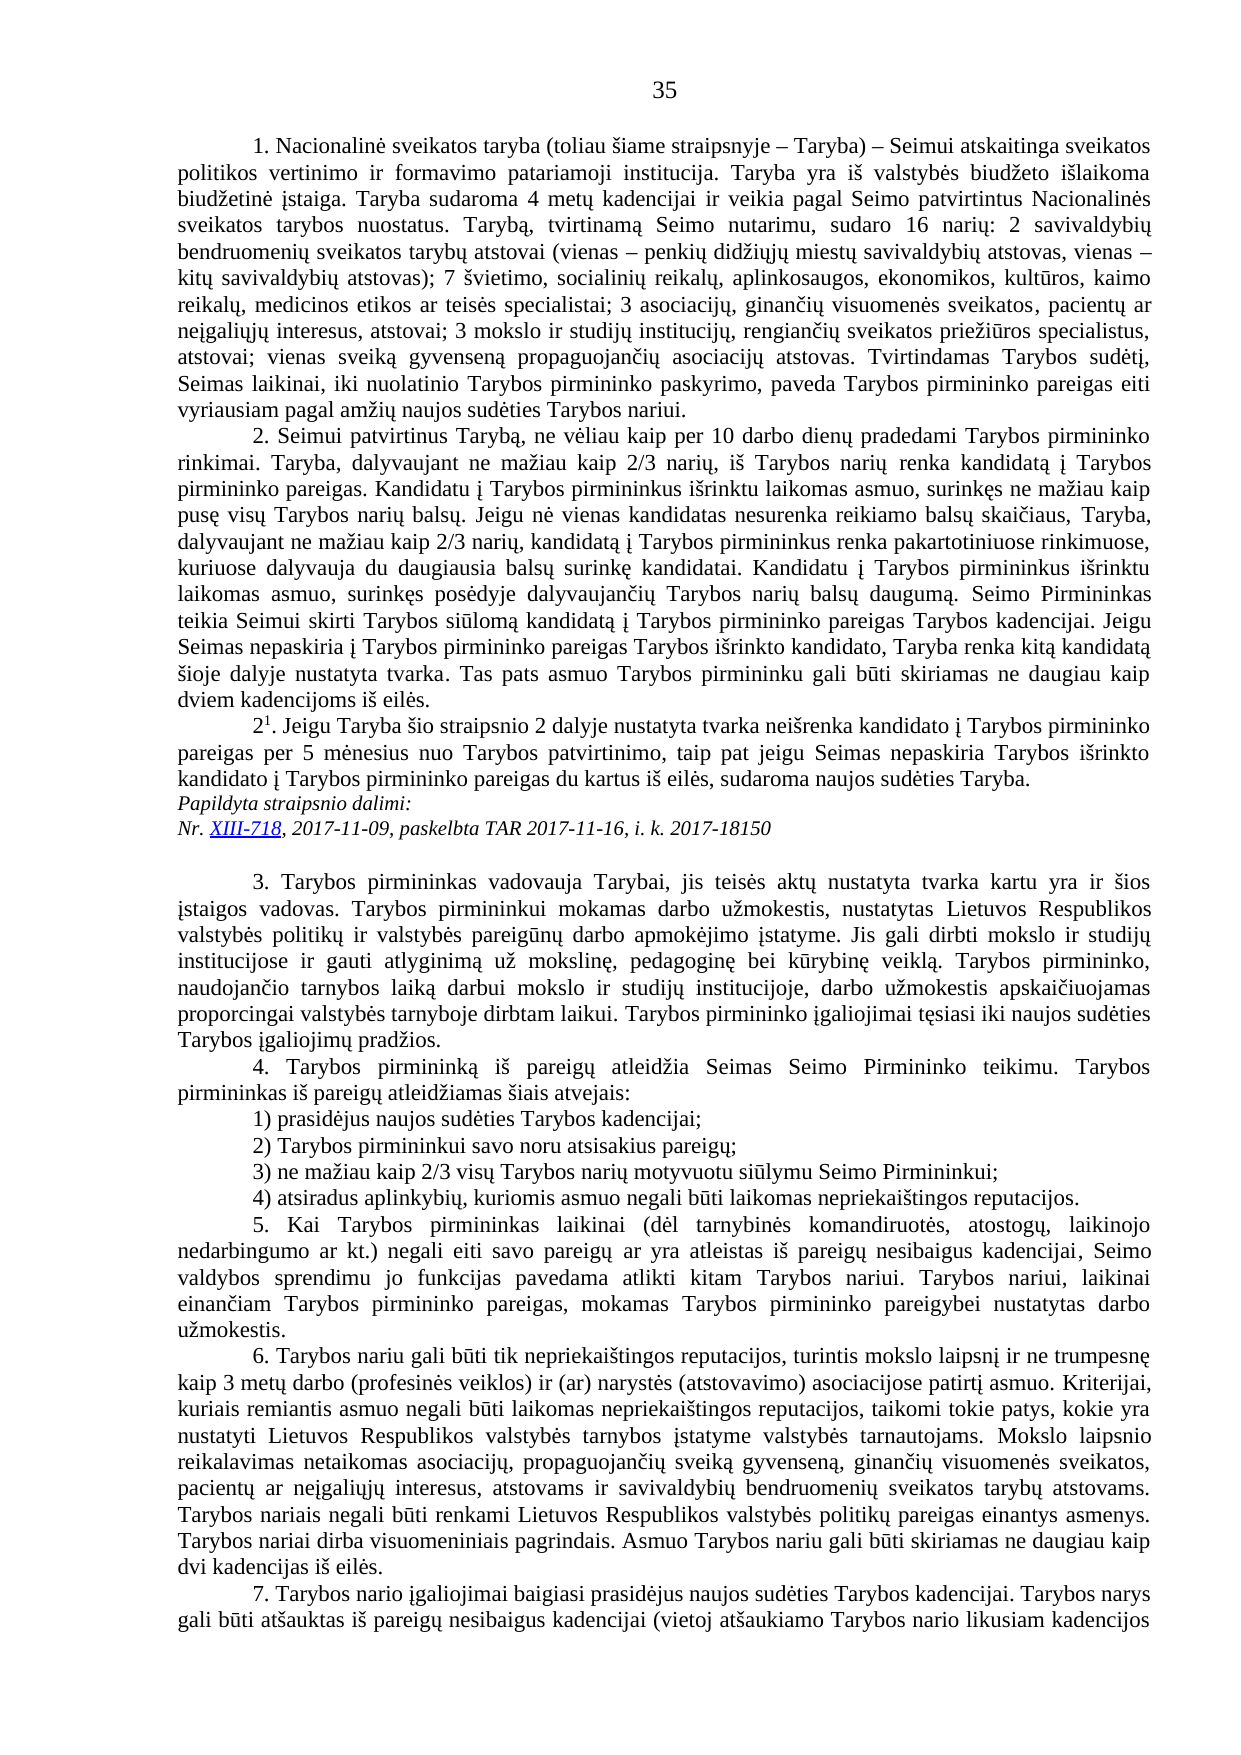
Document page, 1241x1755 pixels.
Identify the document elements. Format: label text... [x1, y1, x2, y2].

text 1) prasidėjus naujos sudėties Tarybos kadencijai; [177, 1105, 1152, 1132]
text 21. Jeigu Taryba šio straipsnio 2 dalyje nustatyta tvarka neišrenka kandidato į Tarybos pirmininko pareigas per 5 mėnesius nuo Tarybos patvirtinimo, taip pat jeigu Seimas nepaskiria Tarybos išrinkto kandidato į Tarybos pirmininko pareigas du kartus iš eilės, sudaroma naujos sudėties Taryba. [177, 712, 1152, 791]
text Papildyta straipsnio dalimi: [177, 791, 1152, 815]
text 1. Nacionalinė sveikatos taryba (toliau šiame straipsnyje – Taryba) – Seimui atskaitinga sveikatos politikos vertinimo ir formavimo patariamoji institucija. Taryba yra iš valstybės biudžeto išlaikoma biudžetinė įstaiga. Taryba sudaroma 4 metų kadencijai ir veikia pagal Seimo patvirtintus Nacionalinės sveikatos tarybos nuostatus. Tarybą, tvirtinamą Seimo nutarimu, sudaro 16 narių: 2 savivaldybių bendruomenių sveikatos tarybų atstovai (vienas – penkių didžiųjų miestų savivaldybių atstovas, vienas – kitų savivaldybių atstovas); 7 švietimo, socialinių reikalų, aplinkosaugos, ekonomikos, kultūros, kaimo reikalų, medicinos etikos ar teisės specialistai; 3 asociacijų, ginančių visuomenės sveikatos, pacientų ar neįgaliųjų interesus, atstovai; 3 mokslo ir studijų institucijų, rengiančių sveikatos priežiūros specialistus, atstovai; vienas sveiką gyvenseną propaguojančių asociacijų atstovas. Tvirtindamas Tarybos sudėtį, Seimas laikinai, iki nuolatinio Tarybos pirmininko paskyrimo, paveda Tarybos pirmininko pareigas eiti vyriausiam pagal amžių naujos sudėties Tarybos nariui. [177, 132, 1152, 422]
text 2. Seimui patvirtinus Tarybą, ne vėliau kaip per 10 darbo dienų pradedami Tarybos pirmininko rinkimai. Taryba, dalyvaujant ne mažiau kaip 2/3 narių, iš Tarybos narių renka kandidatą į Tarybos pirmininko pareigas. Kandidatu į Tarybos pirmininkus išrinktu laikomas asmuo, surinkęs ne mažiau kaip pusę visų Tarybos narių balsų. Jeigu nė vienas kandidatas nesurenka reikiamo balsų skaičiaus, Taryba, dalyvaujant ne mažiau kaip 2/3 narių, kandidatą į Tarybos pirmininkus renka pakartotiniuose rinkimuose, kuriuose dalyvauja du daugiausia balsų surinkę kandidatai. Kandidatu į Tarybos pirmininkus išrinktu laikomas asmuo, surinkęs posėdyje dalyvaujančių Tarybos narių balsų daugumą. Seimo Pirmininkas teikia Seimui skirti Tarybos siūlomą kandidatą į Tarybos pirmininko pareigas Tarybos kadencijai. Jeigu Seimas nepaskiria į Tarybos pirmininko pareigas Tarybos išrinkto kandidato, Taryba renka kitą kandidatą šioje dalyje nustatyta tvarka. Tas pats asmuo Tarybos pirmininku gali būti skiriamas ne daugiau kaip dviem kadencijoms iš eilės. [177, 422, 1152, 712]
text 5. Kai Tarybos pirmininkas laikinai (dėl tarnybinės komandiruotės, atostogų, laikinojo nedarbingumo ar kt.) negali eiti savo pareigų ar yra atleistas iš pareigų nesibaigus kadencijai, Seimo valdybos sprendimu jo funkcijas pavedama atlikti kitam Tarybos nariui. Tarybos nariui, laikinai einančiam Tarybos pirmininko pareigas, mokamas Tarybos pirmininko pareigybei nustatytas darbo užmokestis. [177, 1211, 1152, 1343]
text 6. Tarybos nariu gali būti tik nepriekaištingos reputacijos, turintis mokslo laipsnį ir ne trumpesnę kaip 3 metų darbo (profesinės veiklos) ir (ar) narystės (atstovavimo) asociacijose patirtį asmuo. Kriterijai, kuriais remiantis asmuo negali būti laikomas nepriekaištingos reputacijos, taikomi tokie patys, kokie yra nustatyti Lietuvos Respublikos valstybės tarnybos įstatyme valstybės tarnautojams. Mokslo laipsnio reikalavimas netaikomas asociacijų, propaguojančių sveiką gyvenseną, ginančių visuomenės sveikatos, pacientų ar neįgaliųjų interesus, atstovams ir savivaldybių bendruomenių sveikatos tarybų atstovams. Tarybos nariais negali būti renkami Lietuvos Respublikos valstybės politikų pareigas einantys asmenys. Tarybos nariai dirba visuomeniniais pagrindais. Asmuo Tarybos nariu gali būti skiriamas ne daugiau kaip dvi kadencijas iš eilės. [177, 1343, 1152, 1580]
text 3) ne mažiau kaip 2/3 visų Tarybos narių motyvuotu siūlymu Seimo Pirmininkui; [177, 1158, 1152, 1184]
text 4) atsiradus aplinkybių, kuriomis asmuo negali būti laikomas nepriekaištingos reputacijos. [177, 1184, 1152, 1211]
text 4. Tarybos pirmininką iš pareigų atleidžia Seimas Seimo Pirmininko teikimu. Tarybos pirmininkas iš pareigų atleidžiamas šiais atvejais: [177, 1053, 1152, 1105]
text 2) Tarybos pirmininkui savo noru atsisakius pareigų; [177, 1132, 1152, 1158]
text Nr. XIII-718, 2017-11-09, paskelbta TAR 2017-11-16, i. k. 2017-18150 [177, 815, 1152, 839]
text 7. Tarybos nario įgaliojimai baigiasi prasidėjus naujos sudėties Tarybos kadencijai. Tarybos narys gali būti atšauktas iš pareigų nesibaigus kadencijai (vietoj atšaukiamo Tarybos nario likusiam kadencijos [177, 1580, 1152, 1632]
text 3. Tarybos pirmininkas vadovauja Tarybai, jis teisės aktų nustatyta tvarka kartu yra ir šios įstaigos vadovas. Tarybos pirmininkui mokamas darbo užmokestis, nustatytas Lietuvos Respublikos valstybės politikų ir valstybės pareigūnų darbo apmokėjimo įstatyme. Jis gali dirbti mokslo ir studijų institucijose ir gauti atlyginimą už mokslinę, pedagoginę bei kūrybinę veiklą. Tarybos pirmininko, naudojančio tarnybos laiką darbui mokslo ir studijų institucijoje, darbo užmokestis apskaičiuojamas proporcingai valstybės tarnyboje dirbtam laikui. Tarybos pirmininko įgaliojimai tęsiasi iki naujos sudėties Tarybos įgaliojimų pradžios. [177, 868, 1152, 1053]
